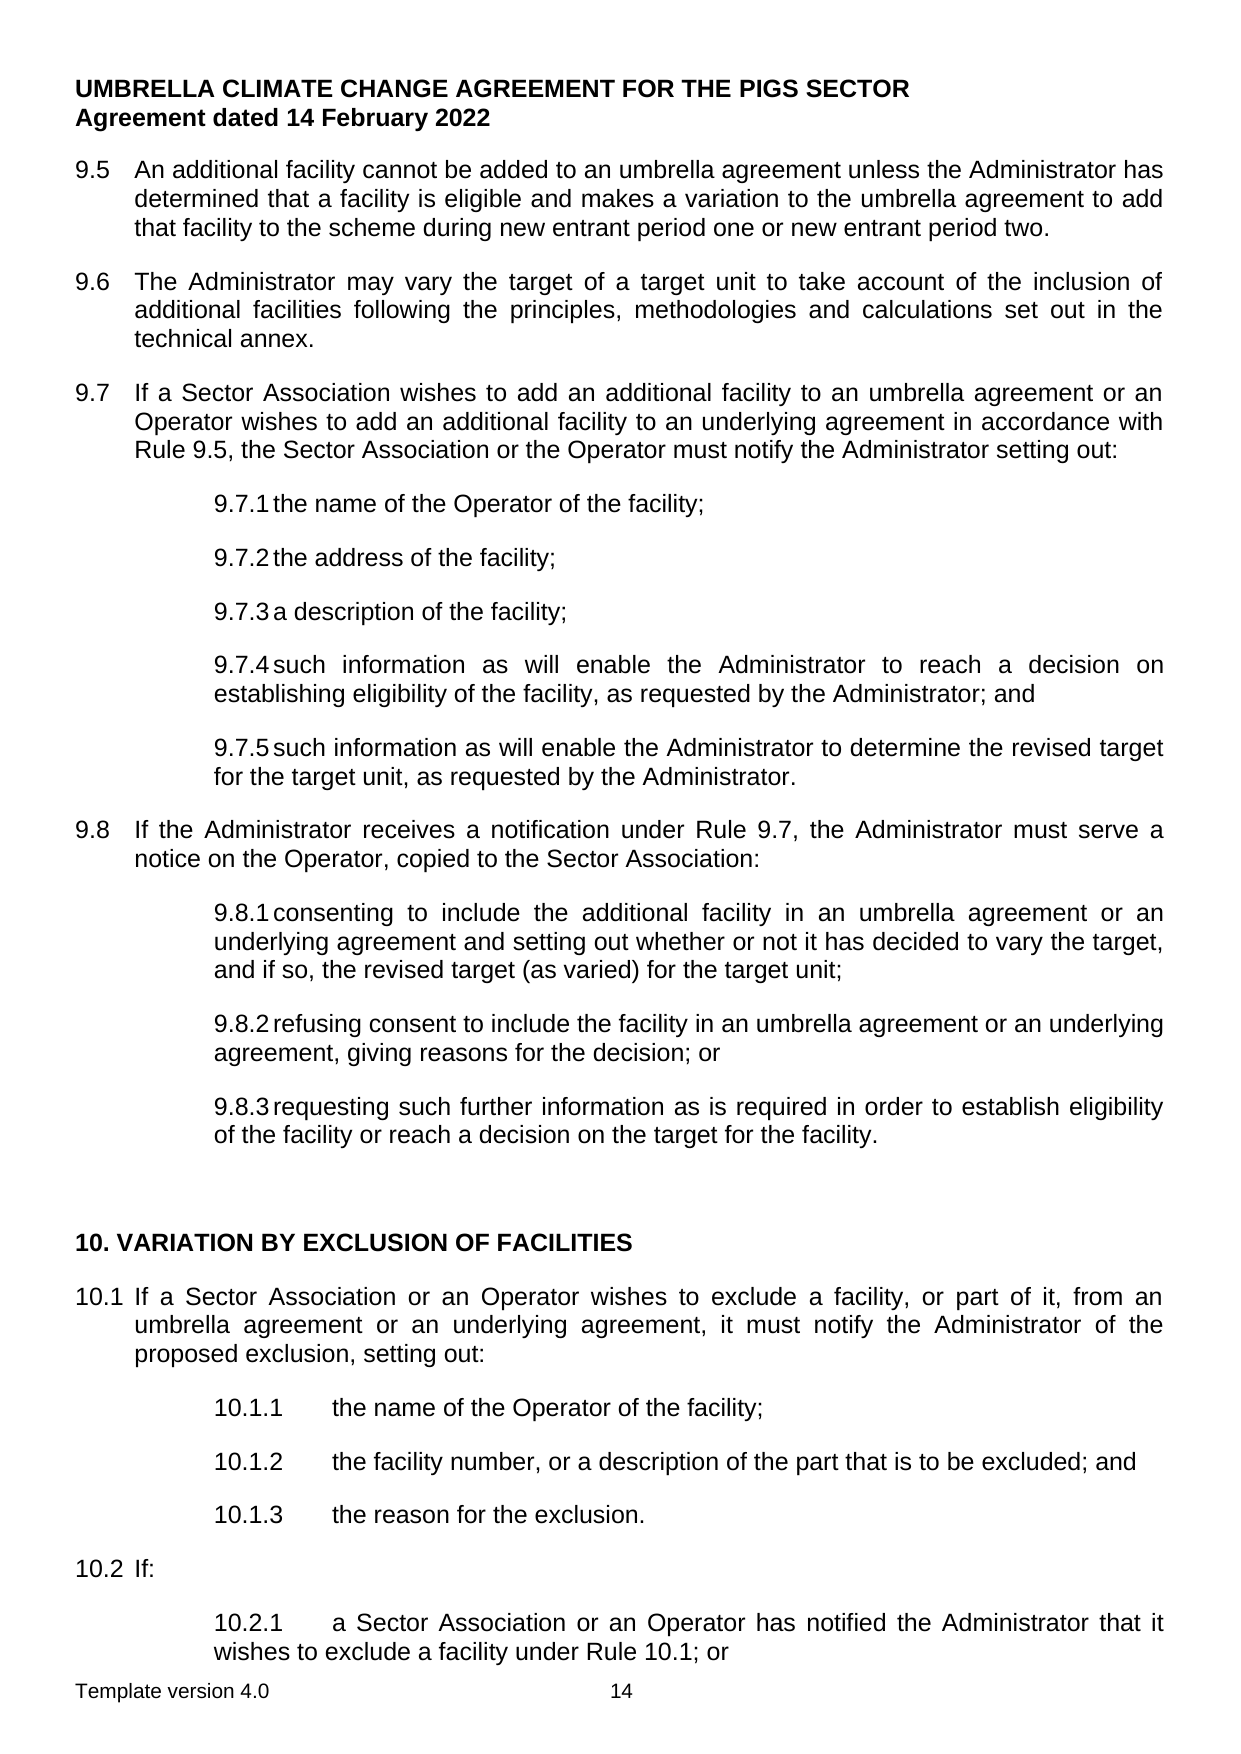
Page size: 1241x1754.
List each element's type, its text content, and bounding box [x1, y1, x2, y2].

list An additional facility cannot be added to an umbrella agreement unless the Administrator has determined that a facility is eligible and makes a variation to the umbrella agreement to add that facility to the scheme during new entrant period one or new entrant period two. [75, 155, 1165, 241]
list If a Sector Association wishes to add an additional facility to an umbrella agreement or an Operator wishes to add an additional facility to an underlying agreement in accordance with Rule 9.5, the Sector Association or the Operator must notify the Administrator setting out: [75, 378, 1165, 464]
list a description of the facility; [214, 596, 1165, 625]
list such information as will enable the Administrator to determine the revised target for the target unit, as requested by the Administrator. [214, 733, 1165, 790]
list If: [75, 1554, 1165, 1583]
list If a Sector Association or an Operator wishes to exclude a facility, or part of it, from an umbrella agreement or an underlying agreement, it must notify the Administrator of the proposed exclusion, setting out: [75, 1281, 1165, 1368]
list the address of the facility; [214, 543, 1165, 571]
list the facility number, or a description of the part that is to be excluded; and [214, 1446, 1165, 1475]
list the reason for the exclusion. [214, 1500, 1165, 1529]
list If the Administrator receives a notification under Rule 9.7, the Administrator must serve a notice on the Operator, copied to the Sector Association: [75, 815, 1165, 873]
list VARIATION BY EXCLUSION OF FACILITIES [75, 1228, 1165, 1256]
list consenting to include the additional facility in an umbrella agreement or an underlying agreement and setting out whether or not it has decided to vary the target, and if so, the revised target (as varied) for the target unit; [214, 898, 1165, 984]
list the name of the Operator of the facility; [214, 489, 1165, 518]
list requesting such further information as is required in order to establish eligibility of the facility or reach a decision on the target for the facility. [214, 1091, 1165, 1149]
list the name of the Operator of the facility; [214, 1393, 1165, 1421]
list such information as will enable the Administrator to reach a decision on establishing eligibility of the facility, as requested by the Administrator; and [214, 650, 1165, 708]
list The Administrator may vary the target of a target unit to take account of the inclusion of additional facilities following the principles, methodologies and calculations set out in the technical annex. [75, 266, 1165, 353]
list refusing consent to include the facility in an umbrella agreement or an underlying agreement, giving reasons for the decision; or [214, 1009, 1165, 1066]
list a Sector Association or an Operator has notified the Administrator that it wishes to exclude a facility under Rule 10.1; or [214, 1608, 1165, 1665]
